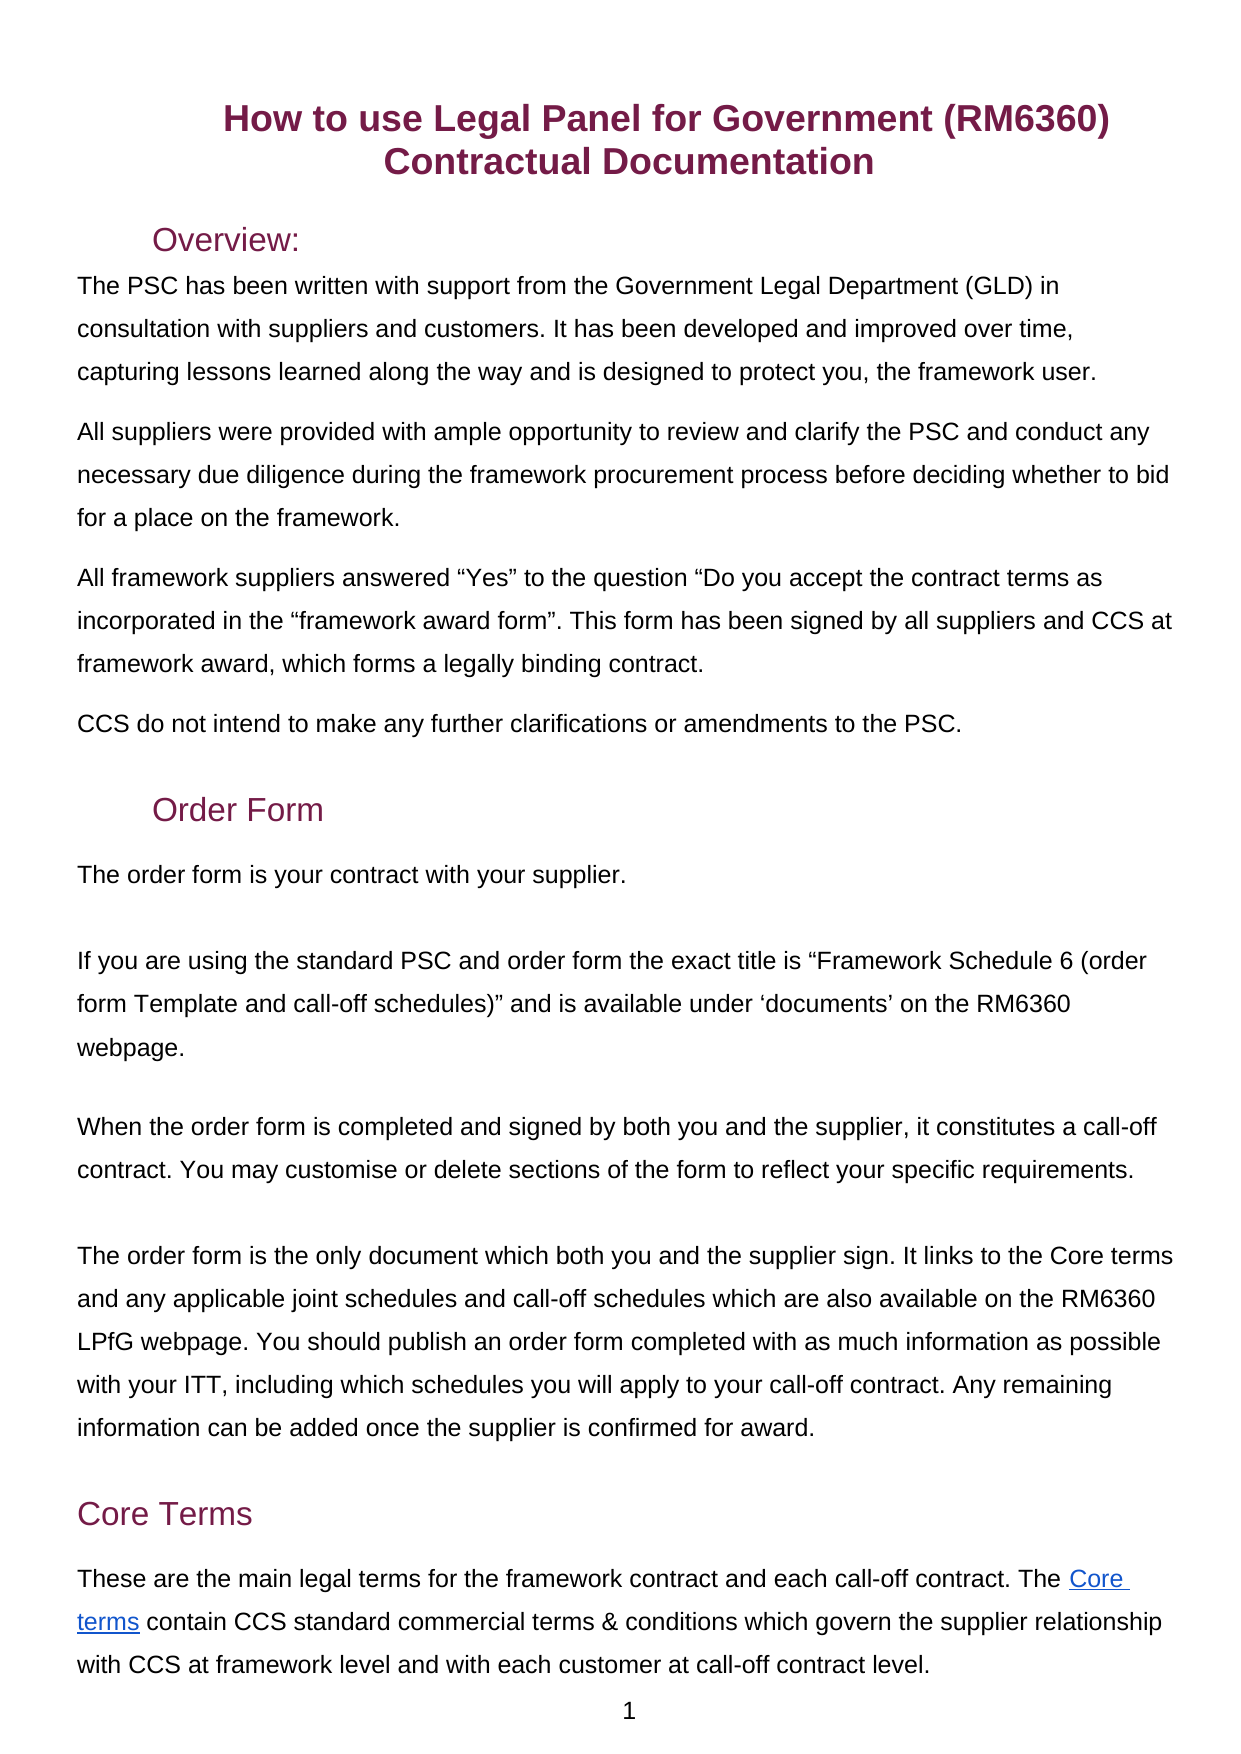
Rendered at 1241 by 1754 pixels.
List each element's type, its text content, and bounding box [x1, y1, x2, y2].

subtitle Core Terms [77, 1494, 1181, 1532]
subtitle Order Form [77, 790, 1181, 828]
text All framework suppliers answered “Yes” to the question “Do you accept the contract terms as incorporated in the “framework award form”. This form has been signed by all suppliers and CCS at framework award, which forms a legally binding contract. [77, 563, 1181, 678]
subtitle Overview: [77, 220, 1181, 259]
text If you are using the standard PSC and order form the exact title is “Framework Schedule 6 (order form Template and call-off schedules)” and is available under ‘documents’ on the RM6360 webpage. [77, 946, 1181, 1061]
subtitle How to use Legal Panel for Government (RM6360) Contractual Documentation [77, 96, 1181, 183]
text When the order form is completed and signed by both you and the supplier, it constitutes a call-off contract. You may customise or delete sections of the form to reflect your specific requirements. [77, 1112, 1181, 1183]
text The PSC has been written with support from the Government Legal Department (GLD) in consultation with suppliers and customers. It has been developed and improved over time, capturing lessons learned along the way and is designed to protect you, the framework user. [77, 271, 1181, 386]
text The order form is your contract with your supplier. [77, 860, 1181, 889]
text These are the main legal terms for the framework contract and each call-off contract. The Core terms contain CCS standard commercial terms & conditions which govern the supplier relationship with CCS at framework level and with each customer at call-off contract level. [77, 1564, 1181, 1679]
text CCS do not intend to make any further clarifications or amendments to the PSC. [77, 709, 1181, 738]
text The order form is the only document which both you and the supplier sign. It links to the Core terms and any applicable joint schedules and call-off schedules which are also available on the RM6360 LPfG webpage. You should publish an order form completed with as much information as possible with your ITT, including which schedules you will apply to your call-off contract. Any remaining information can be added once the supplier is confirmed for award. [77, 1241, 1181, 1442]
text All suppliers were provided with ample opportunity to review and clarify the PSC and conduct any necessary due diligence during the framework procurement process before deciding whether to bid for a place on the framework. [77, 417, 1181, 532]
